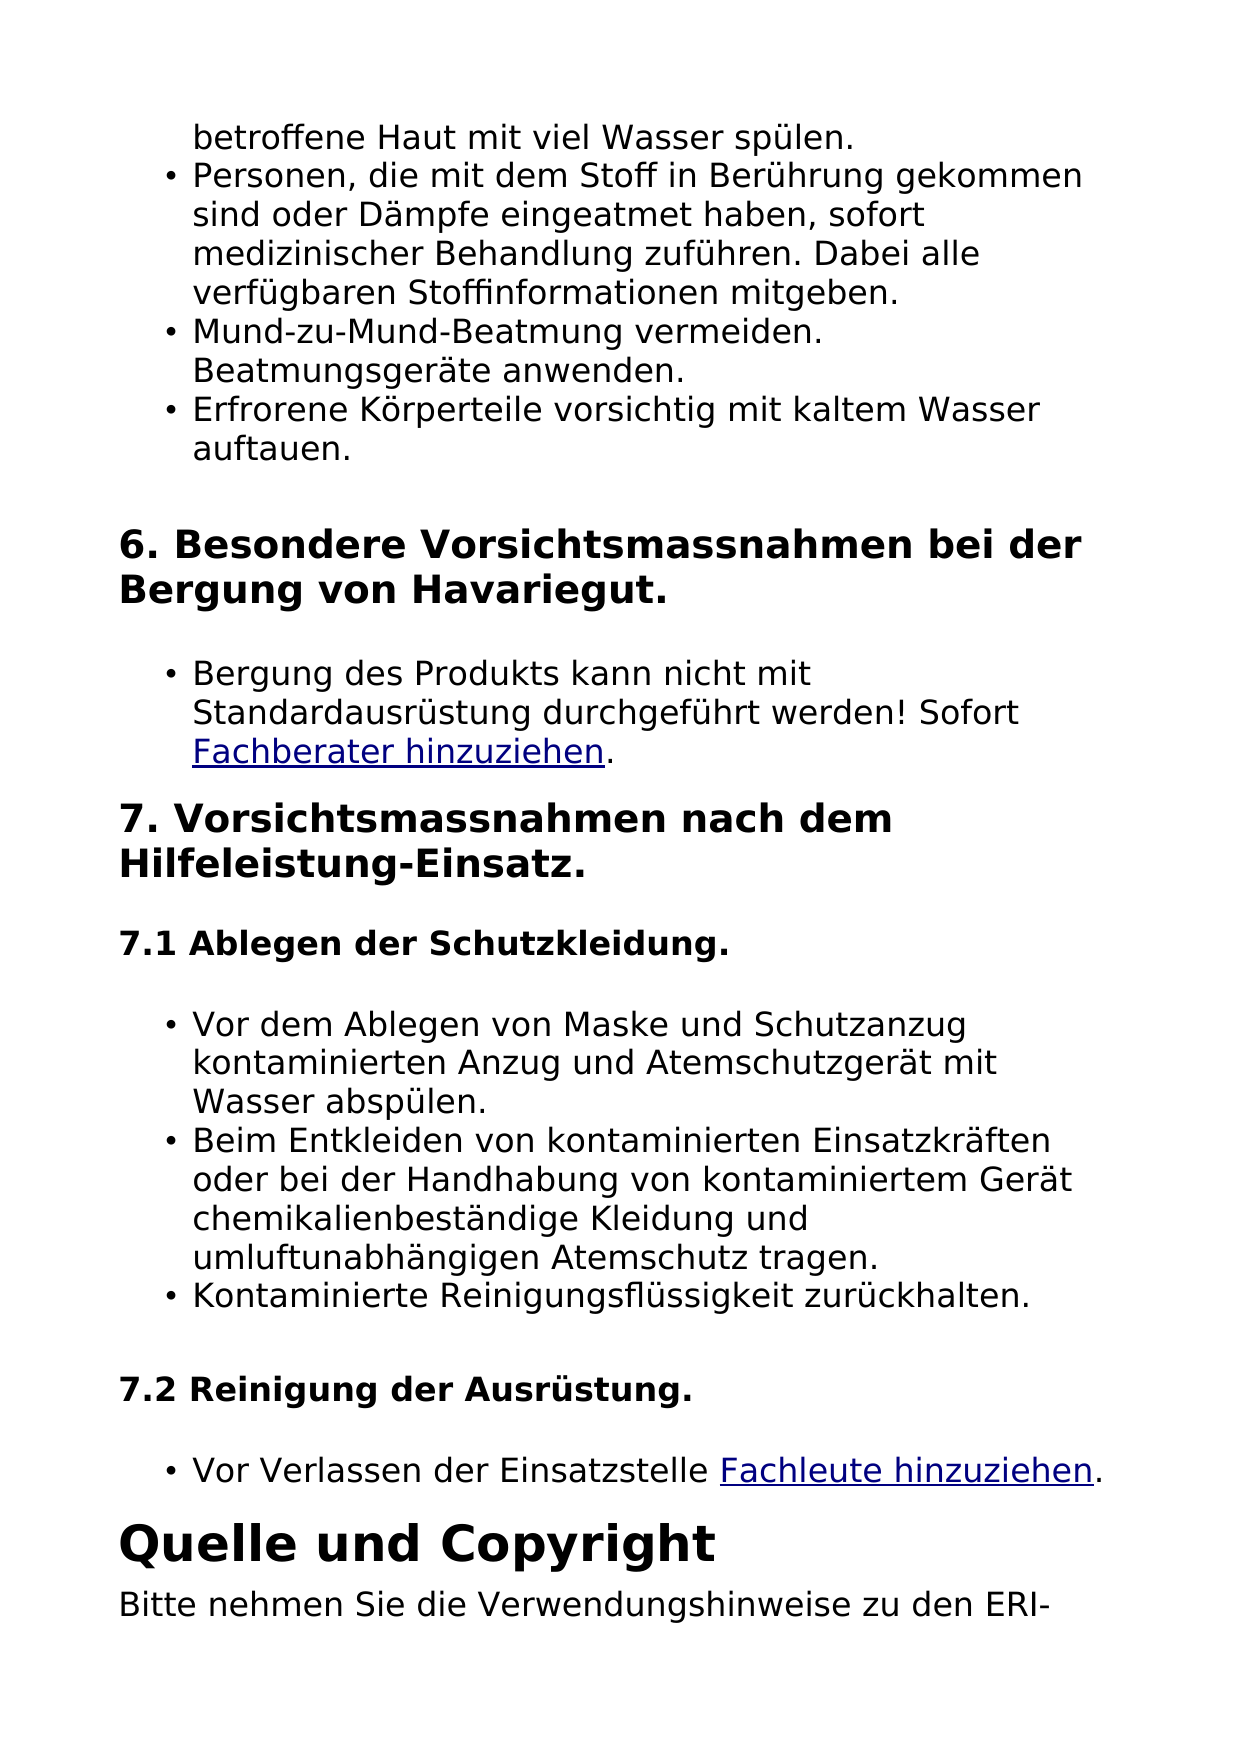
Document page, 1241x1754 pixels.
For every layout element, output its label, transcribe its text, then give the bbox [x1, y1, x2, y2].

list Erfrorene Körperteile vorsichtig mit kaltem Wasser auftauen. [177, 390, 1122, 468]
list betroffene Haut mit viel Wasser spülen. [177, 118, 1122, 157]
list Bergung des Produkts kann nicht mit Standardausrüstung durchgeführt werden! Sofort Fachberater hinzuziehen. [177, 655, 1122, 771]
subtitle 7.2 Reinigung der Ausrüstung. [118, 1370, 1122, 1409]
list Kontaminierte Reinigungsflüssigkeit zurückhalten. [177, 1277, 1122, 1316]
subtitle Quelle und Copyright [118, 1515, 1122, 1573]
text Bitte nehmen Sie die Verwendungshinweise zu den ERI- [118, 1586, 1122, 1624]
list Vor Verlassen der Einsatzstelle Fachleute hinzuziehen. [177, 1451, 1122, 1490]
subtitle 7.1 Ablegen der Schutzkleidung. [118, 924, 1122, 963]
list Personen, die mit dem Stoff in Berührung gekommen sind oder Dämpfe eingeatmet haben, sofort medizinischer Behandlung zuführen. Dabei alle verfügbaren Stoffinformationen mitgeben. [177, 157, 1122, 312]
list Mund-zu-Mund-Beatmung vermeiden. Beatmungsgeräte anwenden. [177, 312, 1122, 390]
subtitle 7. Vorsichtsmassnahmen nach dem Hilfeleistung-Einsatz. [118, 796, 1122, 887]
subtitle 6. Besondere Vorsichtsmassnahmen bei der Bergung von Havariegut. [118, 522, 1122, 613]
list Beim Entkleiden von kontaminierten Einsatzkräften oder bei der Handhabung von kontaminiertem Gerät chemikalienbeständige Kleidung und umluftunabhängigen Atemschutz tragen. [177, 1122, 1122, 1277]
list Vor dem Ablegen von Maske und Schutzanzug kontaminierten Anzug und Atemschutzgerät mit Wasser abspülen. [177, 1005, 1122, 1122]
